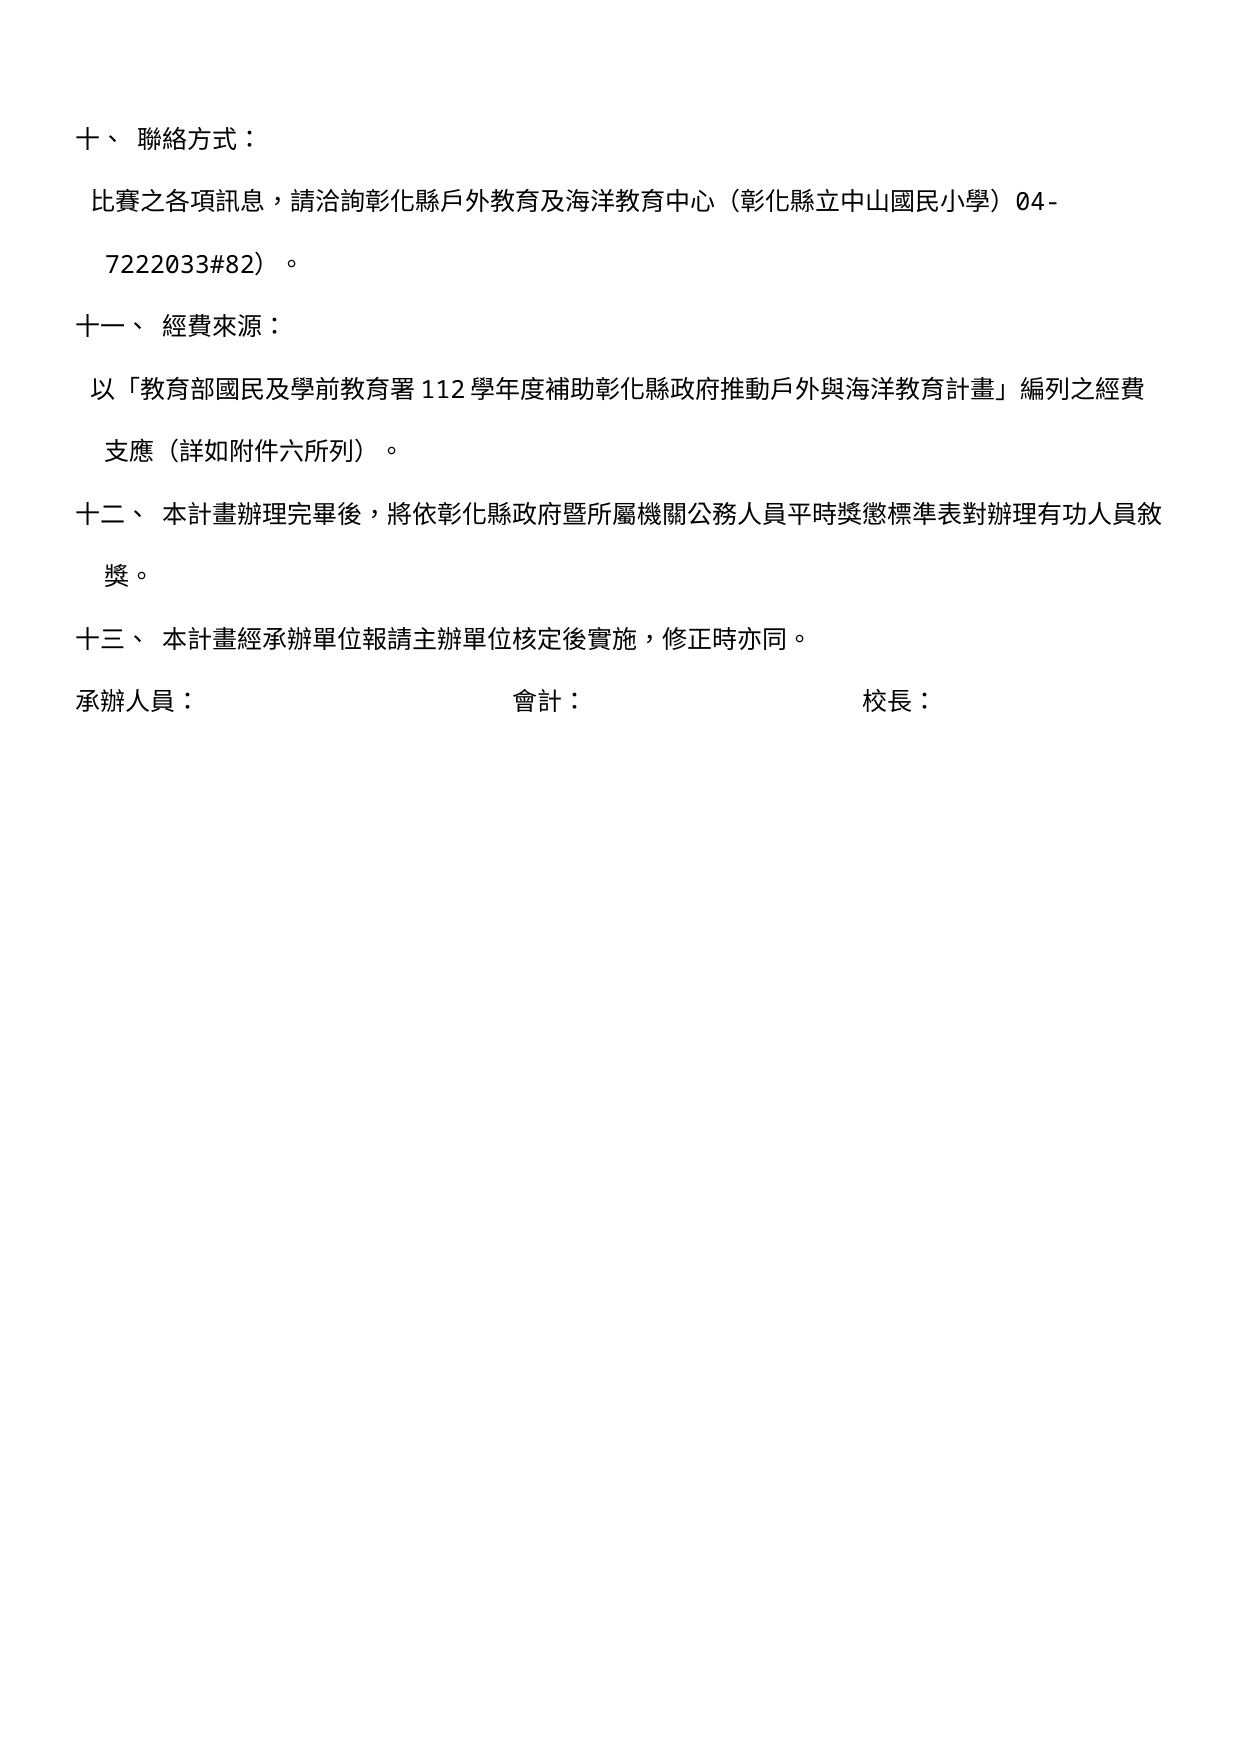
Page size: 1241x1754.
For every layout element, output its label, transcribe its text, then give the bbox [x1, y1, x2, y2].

text 承辦人員： 會計： 校長： [75, 658, 1165, 721]
text 比賽之各項訊息，請洽詢彰化縣戶外教育及海洋教育中心（彰化縣立中山國民小學）04-7222033#82）。 [75, 158, 1165, 283]
text 十二、 本計畫辦理完畢後，將依彰化縣政府暨所屬機關公務人員平時獎懲標準表對辦理有功人員敘獎。 [75, 471, 1165, 596]
text 以「教育部國民及學前教育署112學年度補助彰化縣政府推動戶外與海洋教育計畫」編列之經費支應（詳如附件六所列）。 [75, 346, 1165, 471]
text 十三、 本計畫經承辦單位報請主辦單位核定後實施，修正時亦同。 [75, 596, 1165, 658]
text 十、 聯絡方式： [75, 96, 1165, 158]
text 十一、 經費來源： [75, 283, 1165, 346]
